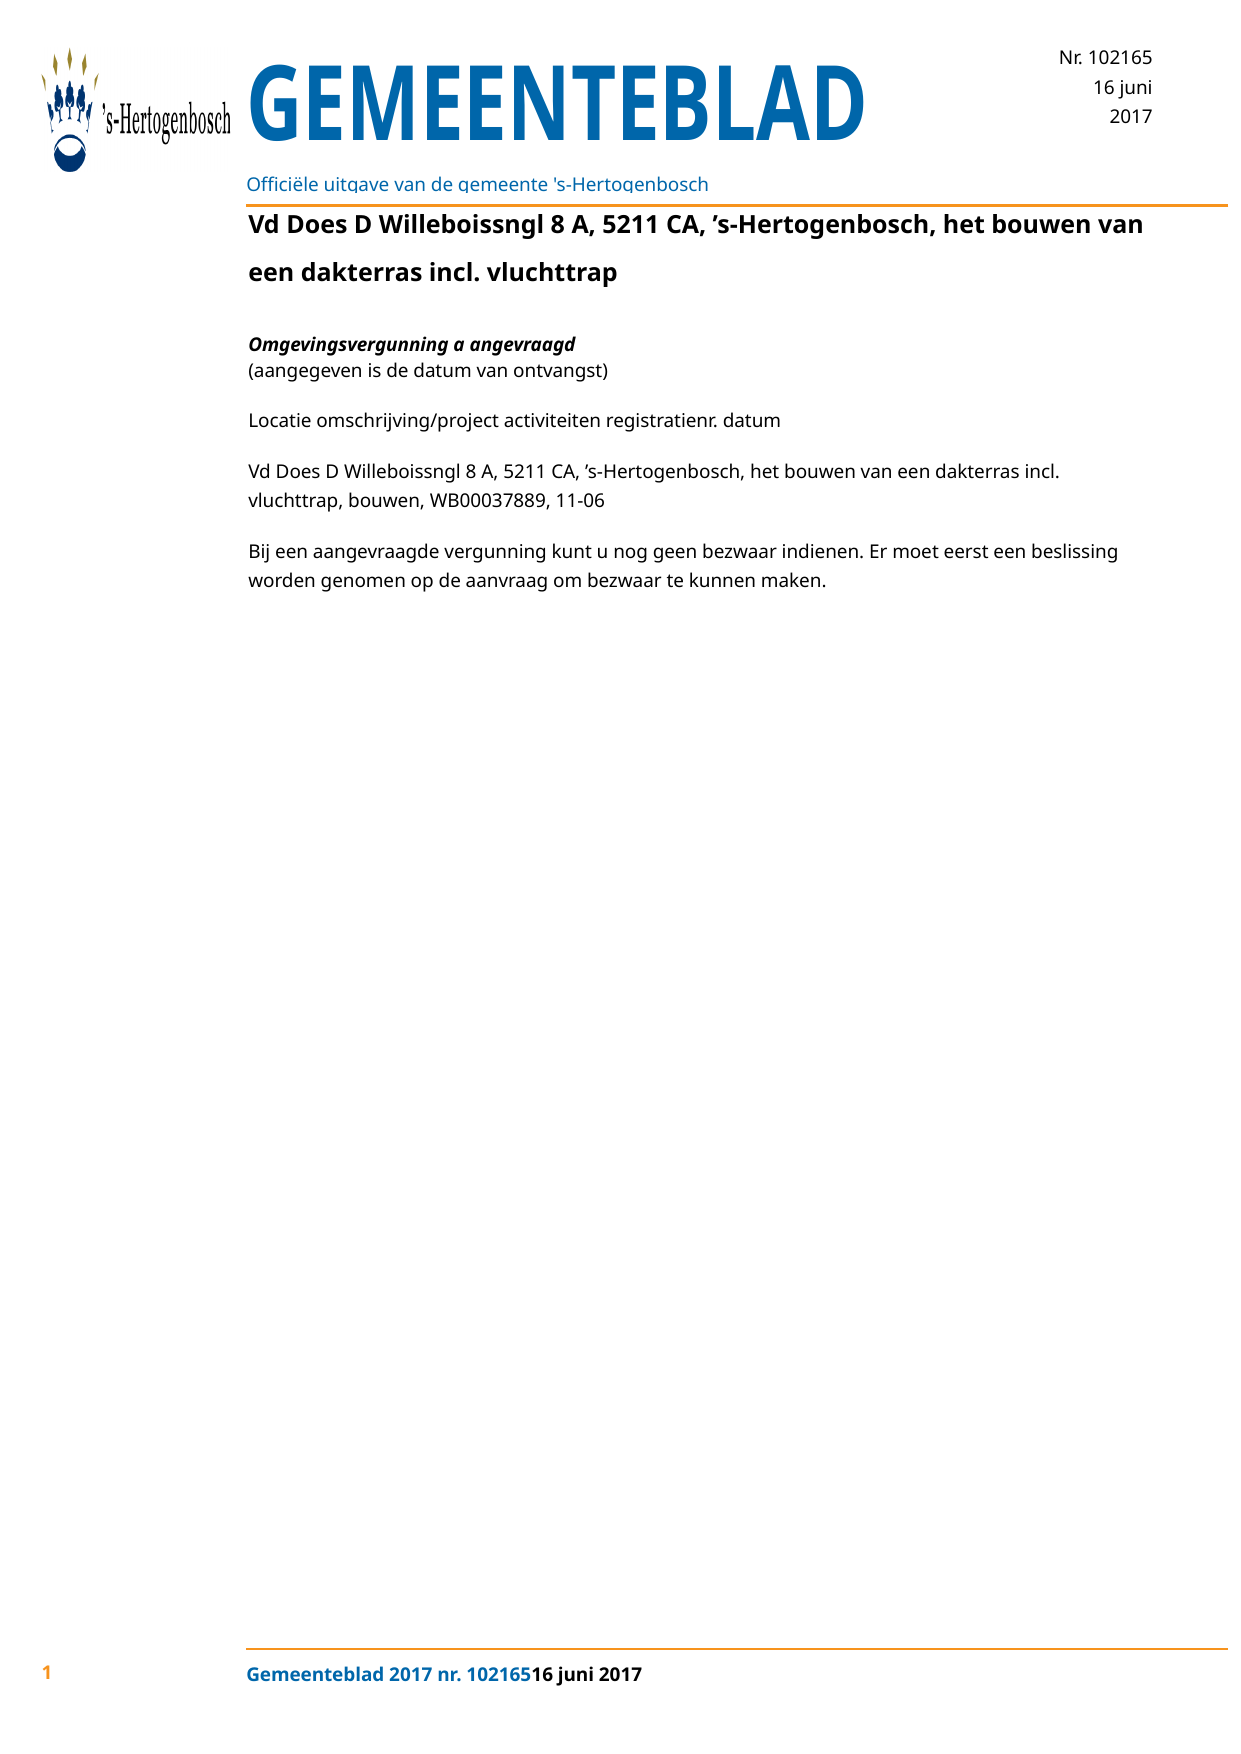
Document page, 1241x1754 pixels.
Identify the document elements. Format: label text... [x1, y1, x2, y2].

text Vd Does D Willeboissngl 8 A, 5211 CA, ’s-Hertogenbosch, het bouwen van een dakterras incl. vluchttrap [248, 207, 1152, 288]
text Omgevingsvergunning a angevraagd [248, 331, 1152, 357]
text (aangegeven is de datum van ontvangst) [248, 357, 1152, 383]
picture [41, 47, 231, 172]
text Vd Does D Willeboissngl 8 A, 5211 CA, ’s-Hertogenbosch, het bouwen van een dakterras incl. vluchttrap, bouwen, WB00037889, 11-06 [248, 458, 1152, 513]
text Locatie omschrijving/project activiteiten registratienr. datum [248, 408, 1152, 433]
text Bij een aangevraagde vergunning kunt u nog geen bezwaar indienen. Er moet eerst een beslissing worden genomen op de aanvraag om bezwaar te kunnen maken. [248, 538, 1152, 593]
